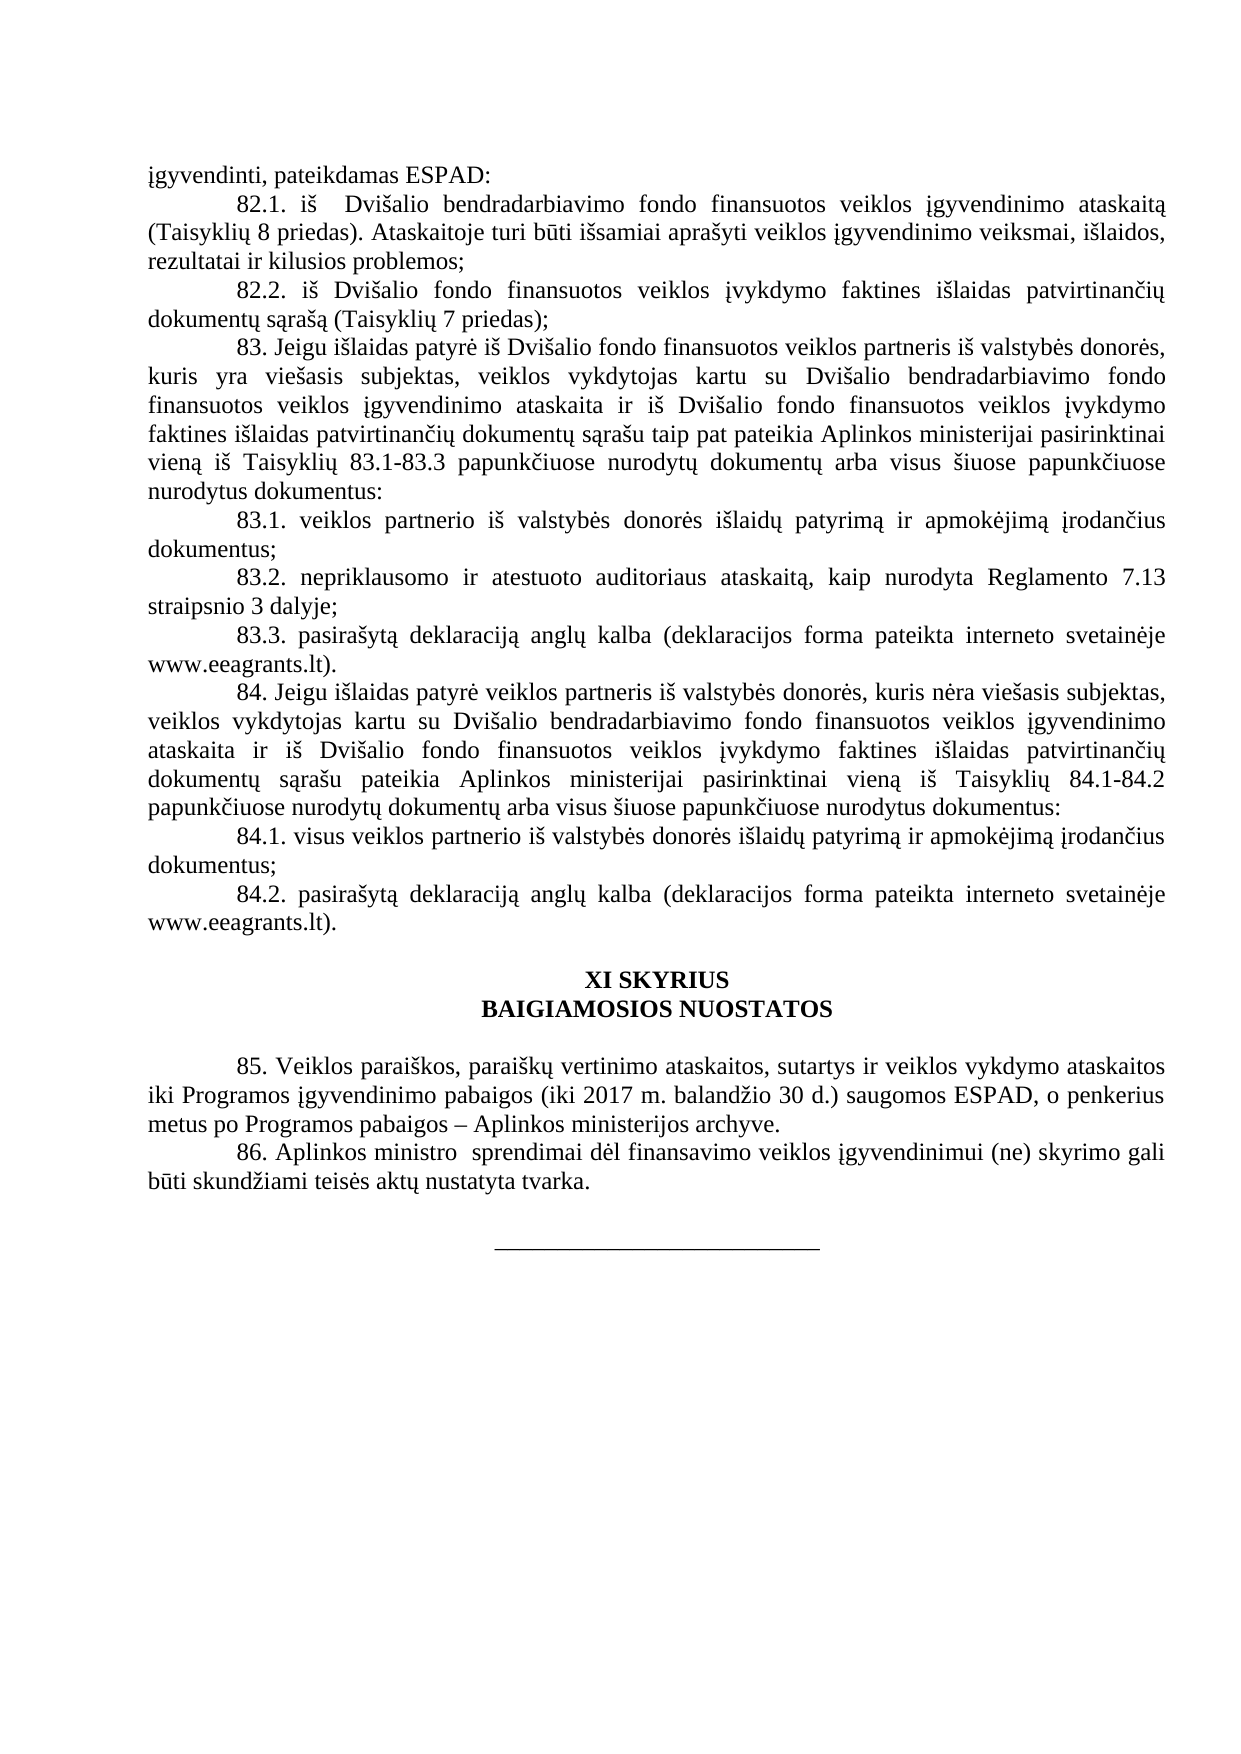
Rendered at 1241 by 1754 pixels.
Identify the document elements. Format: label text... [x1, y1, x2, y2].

text 83.2. nepriklausomo ir atestuoto auditoriaus ataskaitą, kaip nurodyta Reglamento 7.13 straipsnio 3 dalyje; [148, 562, 1166, 620]
text BAIGIAMOSIOS NUOSTATOS [148, 994, 1166, 1022]
text 84. Jeigu išlaidas patyrė veiklos partneris iš valstybės donorės, kuris nėra viešasis subjektas, veiklos vykdytojas kartu su Dvišalio bendradarbiavimo fondo finansuotos veiklos įgyvendinimo ataskaita ir iš Dvišalio fondo finansuotos veiklos įvykdymo faktines išlaidas patvirtinančių dokumentų sąrašu pateikia Aplinkos ministerijai pasirinktinai vieną iš Taisyklių 84.1-84.2 papunkčiuose nurodytų dokumentų arba visus šiuose papunkčiuose nurodytus dokumentus: [148, 677, 1166, 821]
text XI SKYRIUS [148, 965, 1166, 994]
text 86. Aplinkos ministro sprendimai dėl finansavimo veiklos įgyvendinimui (ne) skyrimo gali būti skundžiami teisės aktų nustatyta tvarka. [148, 1137, 1166, 1195]
text įgyvendinti, pateikdamas ESPAD: [148, 160, 1166, 189]
text 85. Veiklos paraiškos, paraiškų vertinimo ataskaitos, sutartys ir veiklos vykdymo ataskaitos iki Programos įgyvendinimo pabaigos (iki 2017 m. balandžio 30 d.) saugomos ESPAD, o penkerius metus po Programos pabaigos – Aplinkos ministerijos archyve. [148, 1051, 1166, 1137]
text 83.3. pasirašytą deklaraciją anglų kalba (deklaracijos forma pateikta interneto svetainėje www.eeagrants.lt). [148, 620, 1166, 677]
text 83. Jeigu išlaidas patyrė iš Dvišalio fondo finansuotos veiklos partneris iš valstybės donorės, kuris yra viešasis subjektas, veiklos vykdytojas kartu su Dvišalio bendradarbiavimo fondo finansuotos veiklos įgyvendinimo ataskaita ir iš Dvišalio fondo finansuotos veiklos įvykdymo faktines išlaidas patvirtinančių dokumentų sąrašu taip pat pateikia Aplinkos ministerijai pasirinktinai vieną iš Taisyklių 83.1-83.3 papunkčiuose nurodytų dokumentų arba visus šiuose papunkčiuose nurodytus dokumentus: [148, 332, 1166, 505]
text 84.1. visus veiklos partnerio iš valstybės donorės išlaidų patyrimą ir apmokėjimą įrodančius dokumentus; [148, 821, 1166, 879]
text __________________________ [148, 1224, 1166, 1252]
text 84.2. pasirašytą deklaraciją anglų kalba (deklaracijos forma pateikta interneto svetainėje www.eeagrants.lt). [148, 879, 1166, 936]
text 83.1. veiklos partnerio iš valstybės donorės išlaidų patyrimą ir apmokėjimą įrodančius dokumentus; [148, 505, 1166, 562]
text 82.2. iš Dvišalio fondo finansuotos veiklos įvykdymo faktines išlaidas patvirtinančių dokumentų sąrašą (Taisyklių 7 priedas); [148, 275, 1166, 332]
text 82.1. iš Dvišalio bendradarbiavimo fondo finansuotos veiklos įgyvendinimo ataskaitą (Taisyklių 8 priedas). Ataskaitoje turi būti išsamiai aprašyti veiklos įgyvendinimo veiksmai, išlaidos, rezultatai ir kilusios problemos; [148, 189, 1166, 275]
